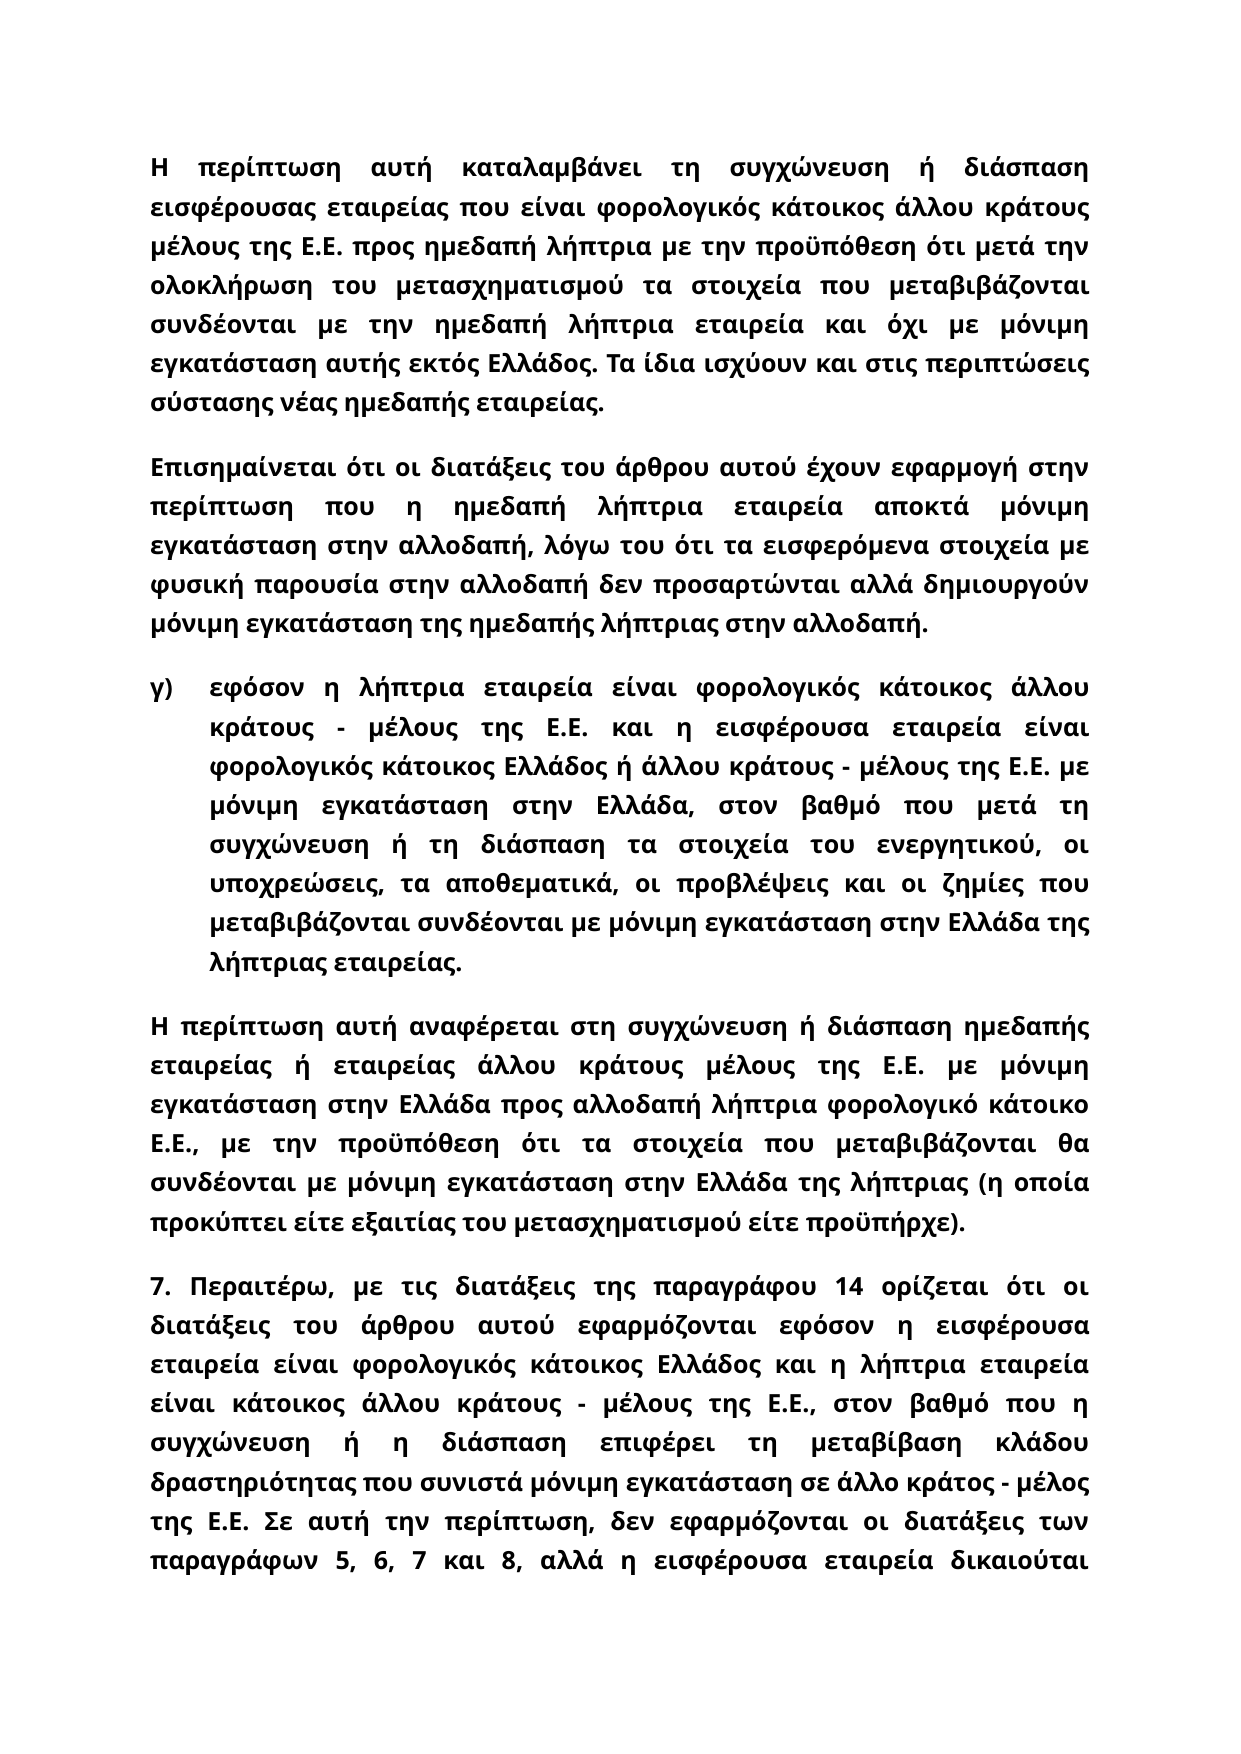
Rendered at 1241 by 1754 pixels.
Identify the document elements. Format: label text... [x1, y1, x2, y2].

text Η περίπτωση αυτή αναφέρεται στη συγχώνευση ή διάσπαση ημεδαπής εταιρείας ή εταιρείας άλλου κράτους μέλους της Ε.Ε. με μόνιμη εγκατάσταση στην Ελλάδα προς αλλοδαπή λήπτρια φορολογικό κάτοικο Ε.Ε., με την προϋπόθεση ότι τα στοιχεία που μεταβιβάζονται θα συνδέονται με μόνιμη εγκατάσταση στην Ελλάδα της λήπτριας (η οποία προκύπτει είτε εξαιτίας του μετασχηματισμού είτε προϋπήρχε). [150, 1008, 1090, 1238]
text 7. Περαιτέρω, με τις διατάξεις της παραγράφου 14 ορίζεται ότι οι διατάξεις του άρθρου αυτού εφαρμόζονται εφόσον η εισφέρουσα εταιρεία είναι φορολογικός κάτοικος Ελλάδος και η λήπτρια εταιρεία είναι κάτοικος άλλου κράτους - μέλους της Ε.Ε., στον βαθμό που η συγχώνευση ή η διάσπαση επιφέρει τη μεταβίβαση κλάδου δραστηριότητας που συνιστά μόνιμη εγκατάσταση σε άλλο κράτος - μέλος της Ε.Ε. Σε αυτή την περίπτωση, δεν εφαρμόζονται οι διατάξεις των παραγράφων 5, 6, 7 και 8, αλλά η εισφέρουσα εταιρεία δικαιούται [150, 1268, 1090, 1577]
text Η περίπτωση αυτή καταλαμβάνει τη συγχώνευση ή διάσπαση εισφέρουσας εταιρείας που είναι φορολογικός κάτοικος άλλου κράτους μέλους της Ε.Ε. προς ημεδαπή λήπτρια με την προϋπόθεση ότι μετά την ολοκλήρωση του μετασχηματισμού τα στοιχεία που μεταβιβάζονται συνδέονται με την ημεδαπή λήπτρια εταιρεία και όχι με μόνιμη εγκατάσταση αυτής εκτός Ελλάδος. Τα ίδια ισχύουν και στις περιπτώσεις σύστασης νέας ημεδαπής εταιρείας. [150, 150, 1090, 419]
list γ) εφόσον η λήπτρια εταιρεία είναι φορολογικός κάτοικος άλλου κράτους - μέλους της Ε.Ε. και η εισφέρουσα εταιρεία είναι φορολογικός κάτοικος Ελλάδος ή άλλου κράτους - μέλους της Ε.Ε. με μόνιμη εγκατάσταση στην Ελλάδα, στον βαθμό που μετά τη συγχώνευση ή τη διάσπαση τα στοιχεία του ενεργητικού, οι υποχρεώσεις, τα αποθεματικά, οι προβλέψεις και οι ζημίες που μεταβιβάζονται συνδέονται με μόνιμη εγκατάσταση στην Ελλάδα της λήπτριας εταιρείας. [150, 670, 1090, 978]
text Επισημαίνεται ότι οι διατάξεις του άρθρου αυτού έχουν εφαρμογή στην περίπτωση που η ημεδαπή λήπτρια εταιρεία αποκτά μόνιμη εγκατάσταση στην αλλοδαπή, λόγω του ότι τα εισφερόμενα στοιχεία με φυσική παρουσία στην αλλοδαπή δεν προσαρτώνται αλλά δημιουργούν μόνιμη εγκατάσταση της ημεδαπής λήπτριας στην αλλοδαπή. [150, 449, 1090, 640]
